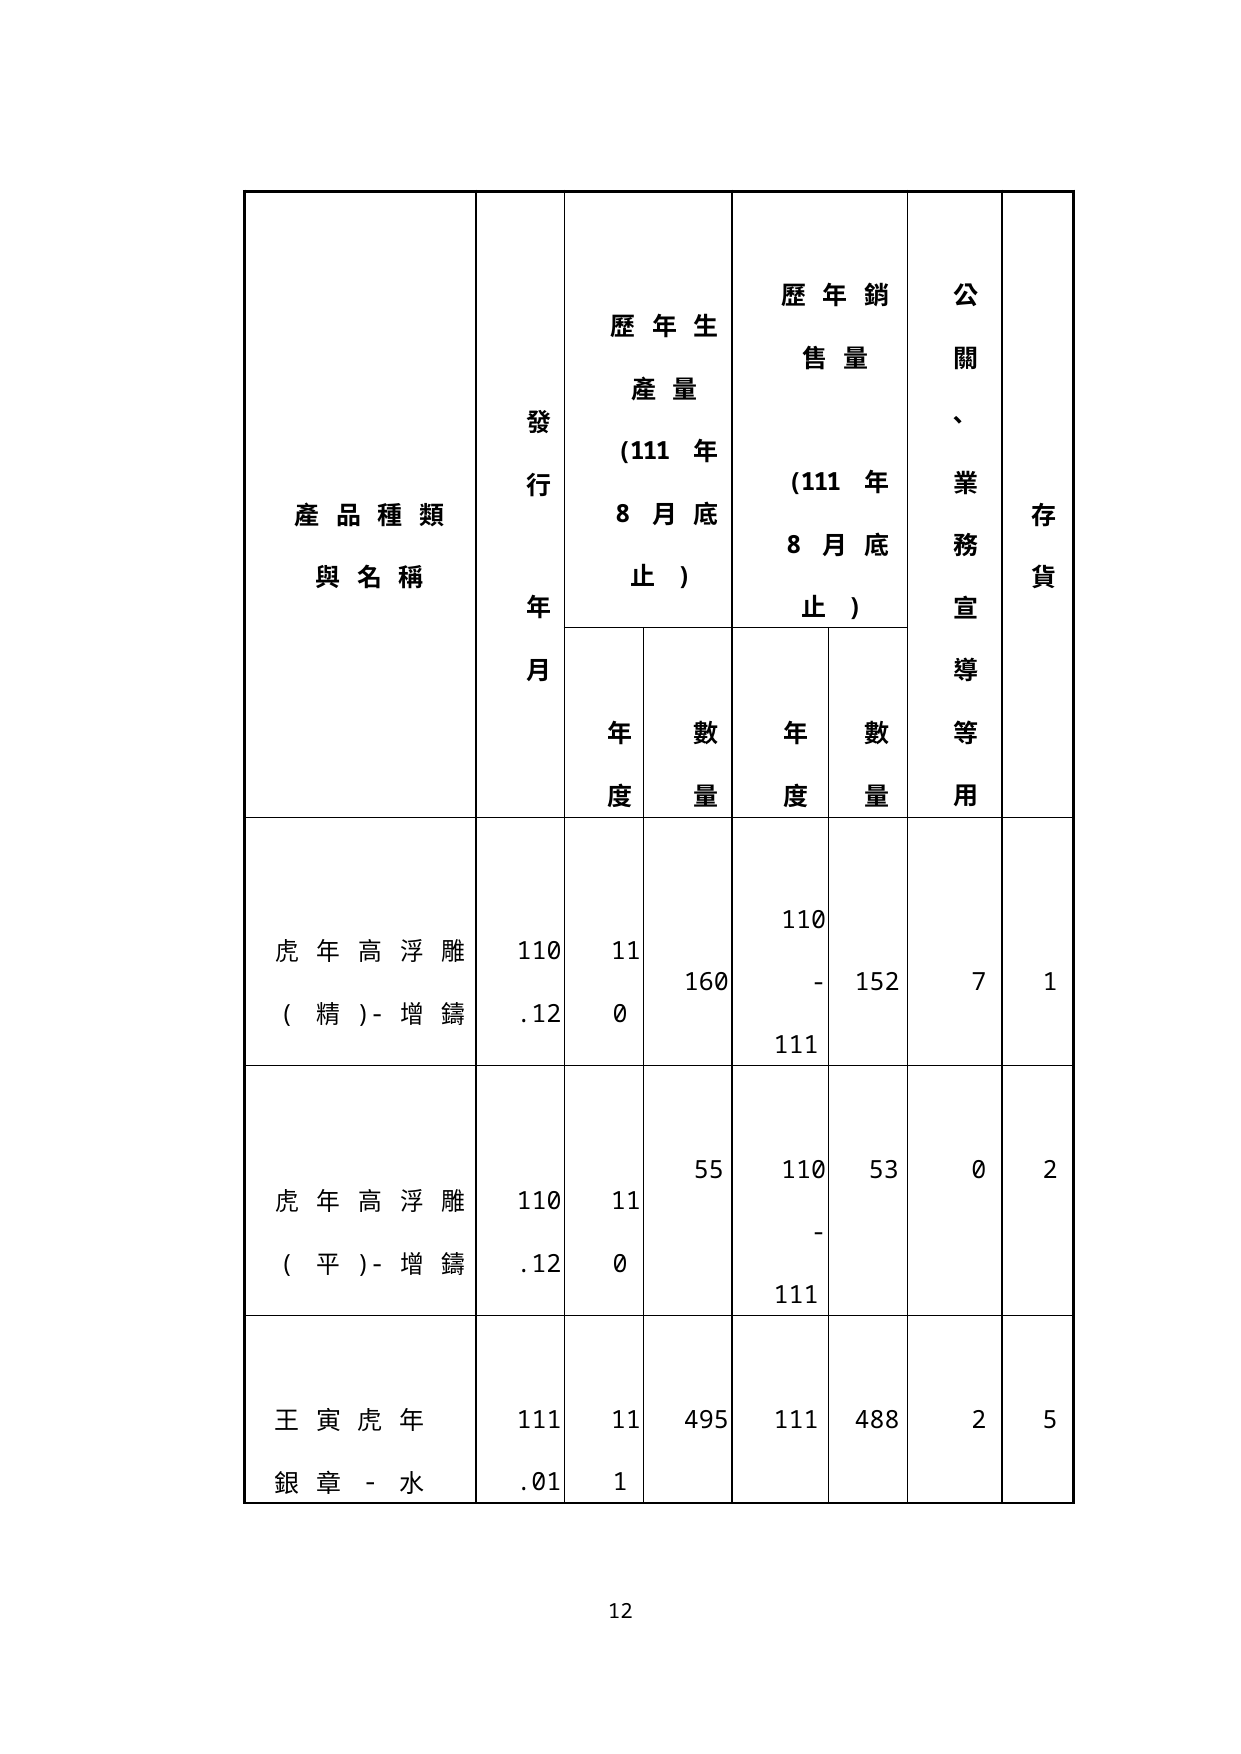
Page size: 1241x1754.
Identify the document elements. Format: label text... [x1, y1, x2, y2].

table_header 發行 年月 [477, 193, 564, 816]
table_cell 1 [1003, 818, 1072, 1064]
table_cell 數量 [644, 628, 731, 816]
table_cell 111 [733, 1316, 828, 1502]
table_cell 110-111 [733, 1066, 828, 1314]
table_cell 53 [829, 1066, 907, 1314]
table_cell 年度 [565, 628, 643, 816]
table_cell 160 [644, 818, 731, 1064]
table_cell 110.12 [477, 818, 564, 1064]
table_cell 55 [644, 1066, 731, 1314]
table_header 歷年銷售量 (111年8月底止) [733, 193, 907, 627]
table_cell 年度 [733, 628, 828, 816]
table_cell 虎年高浮雕(平)-增鑄 [246, 1066, 475, 1314]
table_cell 488 [829, 1316, 907, 1502]
table_cell 2 [1003, 1066, 1072, 1314]
table_cell 2 [908, 1316, 1001, 1502]
table_header 產品種類與名稱 [246, 193, 475, 816]
table_cell 虎年高浮雕(精)-增鑄 [246, 818, 475, 1064]
table_cell 110-111 [733, 818, 828, 1064]
table_cell 0 [908, 1066, 1001, 1314]
table_cell 110.12 [477, 1066, 564, 1314]
table_cell 111 [565, 1316, 643, 1502]
table_header 存貨 [1003, 193, 1072, 816]
table_header 歷年生產量 (111年8月底止) [565, 193, 731, 627]
table_cell 110 [565, 818, 643, 1064]
table_cell 5 [1003, 1316, 1072, 1502]
table_cell 7 [908, 818, 1001, 1064]
table_cell 110 [565, 1066, 643, 1314]
table_cell 152 [829, 818, 907, 1064]
table_header 公關、業務宣導等用途 [908, 193, 1001, 816]
table_cell 495 [644, 1316, 731, 1502]
table_cell 111.01 [477, 1316, 564, 1502]
table_cell 王寅虎年銀章-水 [246, 1316, 475, 1502]
table_cell 數量 [829, 628, 907, 816]
